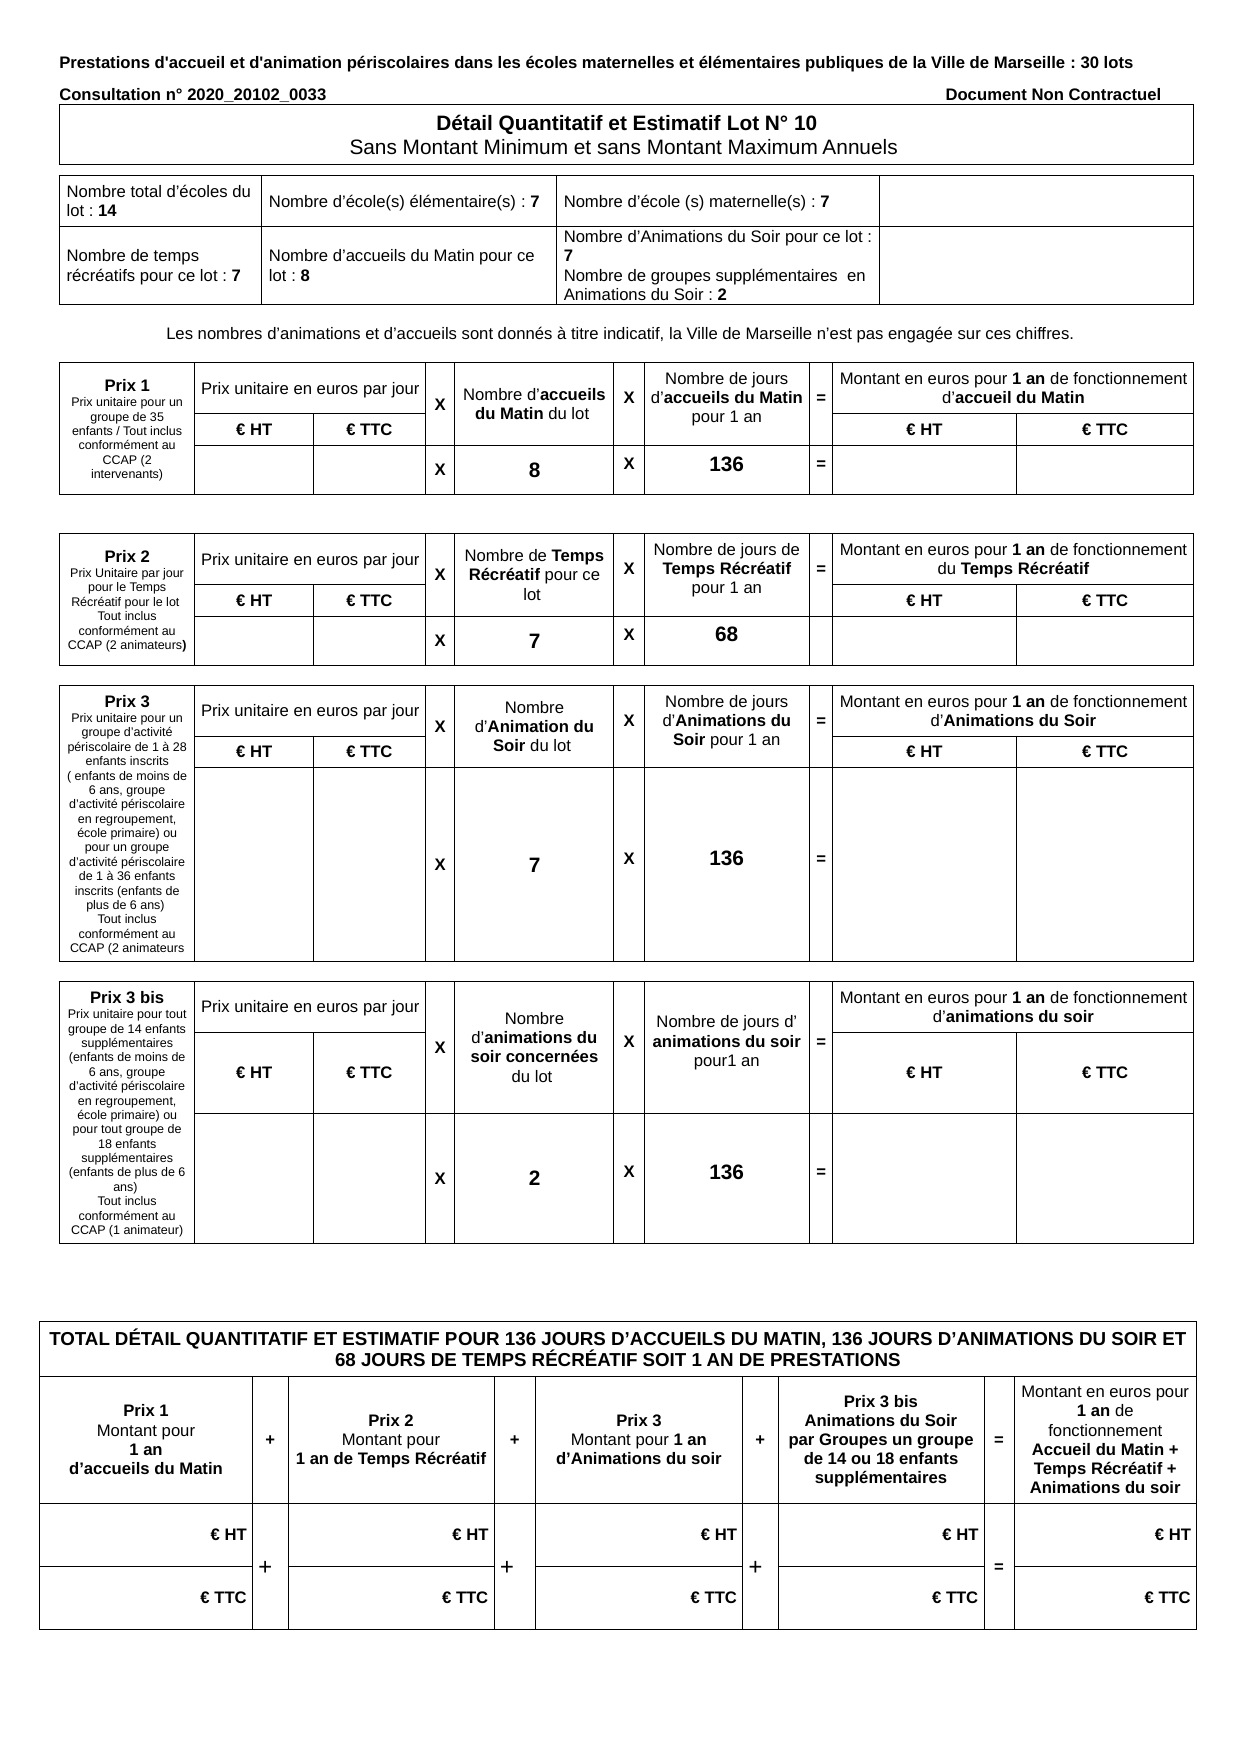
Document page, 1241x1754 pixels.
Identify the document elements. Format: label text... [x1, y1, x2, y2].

table_cell € HT [289, 1504, 494, 1566]
table_cell X [614, 617, 644, 664]
table_cell € HT [833, 585, 1016, 616]
table_cell Prix 2 Montant pour 1 an de Temps Récréatif [289, 1377, 494, 1503]
table_header X [614, 982, 644, 1113]
table_cell + [253, 1504, 288, 1629]
table_cell [314, 1114, 425, 1243]
table_cell € TTC [314, 414, 425, 445]
table_cell [833, 446, 1016, 494]
table_cell [1017, 1114, 1193, 1243]
table_header Montant en euros pour 1 an de fonctionnement d’Animations du Soir [833, 686, 1193, 736]
table_cell 136 [645, 768, 809, 961]
table_header Nombre de jours d’Animations du Soir pour 1 an [645, 686, 809, 767]
table_cell X [426, 617, 454, 664]
table_header Nombre d’accueils du Matin du lot [455, 363, 613, 445]
table_cell + [495, 1377, 535, 1503]
table_header = [810, 982, 832, 1113]
table_header TOTAL DÉTAIL QUANTITATIF ET ESTIMATIF POUR 136 JOURS D’ACCUEILS DU MATIN, 136 JOURS D’ANIMATIONS DU SOIR ET 68 JOURS DE TEMPS RÉCRÉATIF SOIT 1 AN DE PRESTATIONS [40, 1322, 1196, 1376]
table_header Nombre d’école(s) élémentaire(s) : 7 [262, 176, 556, 226]
table_header [880, 176, 1193, 226]
table_cell € TTC [779, 1567, 984, 1629]
table_cell [833, 768, 1016, 961]
table_cell € TTC [1017, 414, 1193, 445]
table_cell 136 [645, 1114, 809, 1243]
table_cell € TTC [314, 585, 425, 616]
table_header Nombre d’école (s) maternelle(s) : 7 [557, 176, 879, 226]
table_cell [314, 617, 425, 664]
table_cell € TTC [289, 1567, 494, 1629]
table_cell Prix 3 Montant pour 1 an d’Animations du soir [536, 1377, 742, 1503]
table_cell € TTC [314, 1033, 425, 1113]
table_header X [426, 363, 454, 445]
table_cell X [614, 768, 644, 961]
table_cell Montant en euros pour 1 an de fonctionnement Accueil du Matin + Temps Récréatif + Animations du soir [1015, 1377, 1196, 1503]
table_header Prix unitaire en euros par jour [195, 363, 425, 413]
table_cell [1017, 617, 1193, 664]
table_header Montant en euros pour 1 an de fonctionnement du Temps Récréatif [833, 534, 1193, 584]
table_header X [426, 982, 454, 1113]
table_header Prix 1 Prix unitaire pour un groupe de 35 enfants / Tout inclus conformément au CCAP (2 intervenants) [60, 363, 194, 494]
table_cell = [810, 1114, 832, 1243]
table_cell € HT [195, 414, 313, 445]
table_cell = [985, 1504, 1014, 1629]
table_cell [880, 227, 1193, 304]
table_cell X [426, 1114, 454, 1243]
table_cell Nombre d’accueils du Matin pour ce lot : 8 [262, 227, 556, 304]
table_cell [810, 617, 832, 664]
table_cell [1017, 446, 1193, 494]
table_cell + [495, 1504, 535, 1629]
table_cell + [743, 1504, 778, 1629]
table_cell = [985, 1377, 1014, 1503]
table_cell [833, 617, 1016, 664]
table_cell € HT [833, 737, 1016, 767]
text Les nombres d’animations et d’accueils sont donnés à titre indicatif, la Ville de Marseille n’est pas engagée sur ces chiffres. [59, 324, 1181, 343]
table_cell [195, 1114, 313, 1243]
table_cell [195, 768, 313, 961]
table_header Montant en euros pour 1 an de fonctionnement d’animations du soir [833, 982, 1193, 1032]
table_cell Nombre de temps récréatifs pour ce lot : 7 [60, 227, 261, 304]
table_header Prix 3 bis Prix unitaire pour tout groupe de 14 enfants supplémentaires (enfants de moins de 6 ans, groupe d’activité périscolaire en regroupement, école primaire) ou pour tout groupe de 18 enfants supplémentaires (enfants de plus de 6 ans) Tout inclus conformément au CCAP (1 animateur) [60, 982, 194, 1243]
table_cell € TTC [1017, 1033, 1193, 1113]
table_cell € TTC [1017, 737, 1193, 767]
table_cell 7 [455, 768, 613, 961]
table_cell € HT [536, 1504, 742, 1566]
table_cell € TTC [40, 1567, 252, 1629]
table_header Nombre de jours de Temps Récréatif pour 1 an [645, 534, 809, 616]
table_header Nombre total d’écoles du lot : 14 [60, 176, 261, 226]
table_cell € HT [779, 1504, 984, 1566]
table_cell Prix 3 bis Animations du Soir par Groupes un groupe de 14 ou 18 enfants supplémentaires [779, 1377, 984, 1503]
table_cell X [426, 768, 454, 961]
table_cell 68 [645, 617, 809, 664]
table_cell € TTC [314, 737, 425, 767]
table_header Prix unitaire en euros par jour [195, 686, 425, 736]
table_header = [810, 363, 832, 445]
table_header Nombre de Temps Récréatif pour ce lot [455, 534, 613, 616]
table_cell [314, 768, 425, 961]
table_cell = [810, 446, 832, 494]
table_header X [426, 534, 454, 616]
table_header Nombre d’Animation du Soir du lot [455, 686, 613, 767]
table_cell [314, 446, 425, 494]
table_cell € TTC [536, 1567, 742, 1629]
table_header Montant en euros pour 1 an de fonctionnement d’accueil du Matin [833, 363, 1193, 413]
table_cell € HT [195, 1033, 313, 1113]
table_cell € HT [833, 1033, 1016, 1113]
table_cell 2 [455, 1114, 613, 1243]
table_cell X [614, 446, 644, 494]
table_cell Prix 1 Montant pour 1 an d’accueils du Matin [40, 1377, 252, 1503]
table_cell = [810, 768, 832, 961]
table_header = [810, 534, 832, 616]
table_header Nombre d’animations du soir concernées du lot [455, 982, 613, 1113]
table_header = [810, 686, 832, 767]
table_cell [1017, 768, 1193, 961]
table_cell 136 [645, 446, 809, 494]
table_cell 7 [455, 617, 613, 664]
table_header Prix unitaire en euros par jour [195, 982, 425, 1032]
table_header Prix unitaire en euros par jour [195, 534, 425, 584]
table_header Prix 2 Prix Unitaire par jour pour le Temps Récréatif pour le lot Tout inclus conformément au CCAP (2 animateurs) [60, 534, 194, 664]
table_cell + [743, 1377, 778, 1503]
table_header X [614, 363, 644, 445]
table_cell X [614, 1114, 644, 1243]
table_header X [614, 686, 644, 767]
table_header X [614, 534, 644, 616]
table_cell 8 [455, 446, 613, 494]
table_header Prix 3 Prix unitaire pour un groupe d’activité périscolaire de 1 à 28 enfants inscrits ( enfants de moins de 6 ans, groupe d’activité périscolaire en regroupement, école primaire) ou pour un groupe d’activité périscolaire de 1 à 36 enfants inscrits (enfants de plus de 6 ans) Tout inclus conformément au CCAP (2 animateurs [60, 686, 194, 961]
table_header Nombre de jours d’ animations du soir pour1 an [645, 982, 809, 1113]
table_cell € HT [195, 585, 313, 616]
table_cell € HT [833, 414, 1016, 445]
table_cell [833, 1114, 1016, 1243]
table_cell + [253, 1377, 288, 1503]
table_cell € HT [195, 737, 313, 767]
table_cell [195, 446, 313, 494]
table_cell [195, 617, 313, 664]
table_header X [426, 686, 454, 767]
table_header Détail Quantitatif et Estimatif Lot N° 10 Sans Montant Minimum et sans Montant Maximum Annuels [60, 105, 1193, 164]
table_cell € HT [1015, 1504, 1196, 1566]
table_cell € HT [40, 1504, 252, 1566]
table_cell X [426, 446, 454, 494]
table_cell Nombre d’Animations du Soir pour ce lot : 7 Nombre de groupes supplémentaires en Animations du Soir : 2 [557, 227, 879, 304]
table_cell € TTC [1015, 1567, 1196, 1629]
table_cell € TTC [1017, 585, 1193, 616]
table_header Nombre de jours d’accueils du Matin pour 1 an [645, 363, 809, 445]
